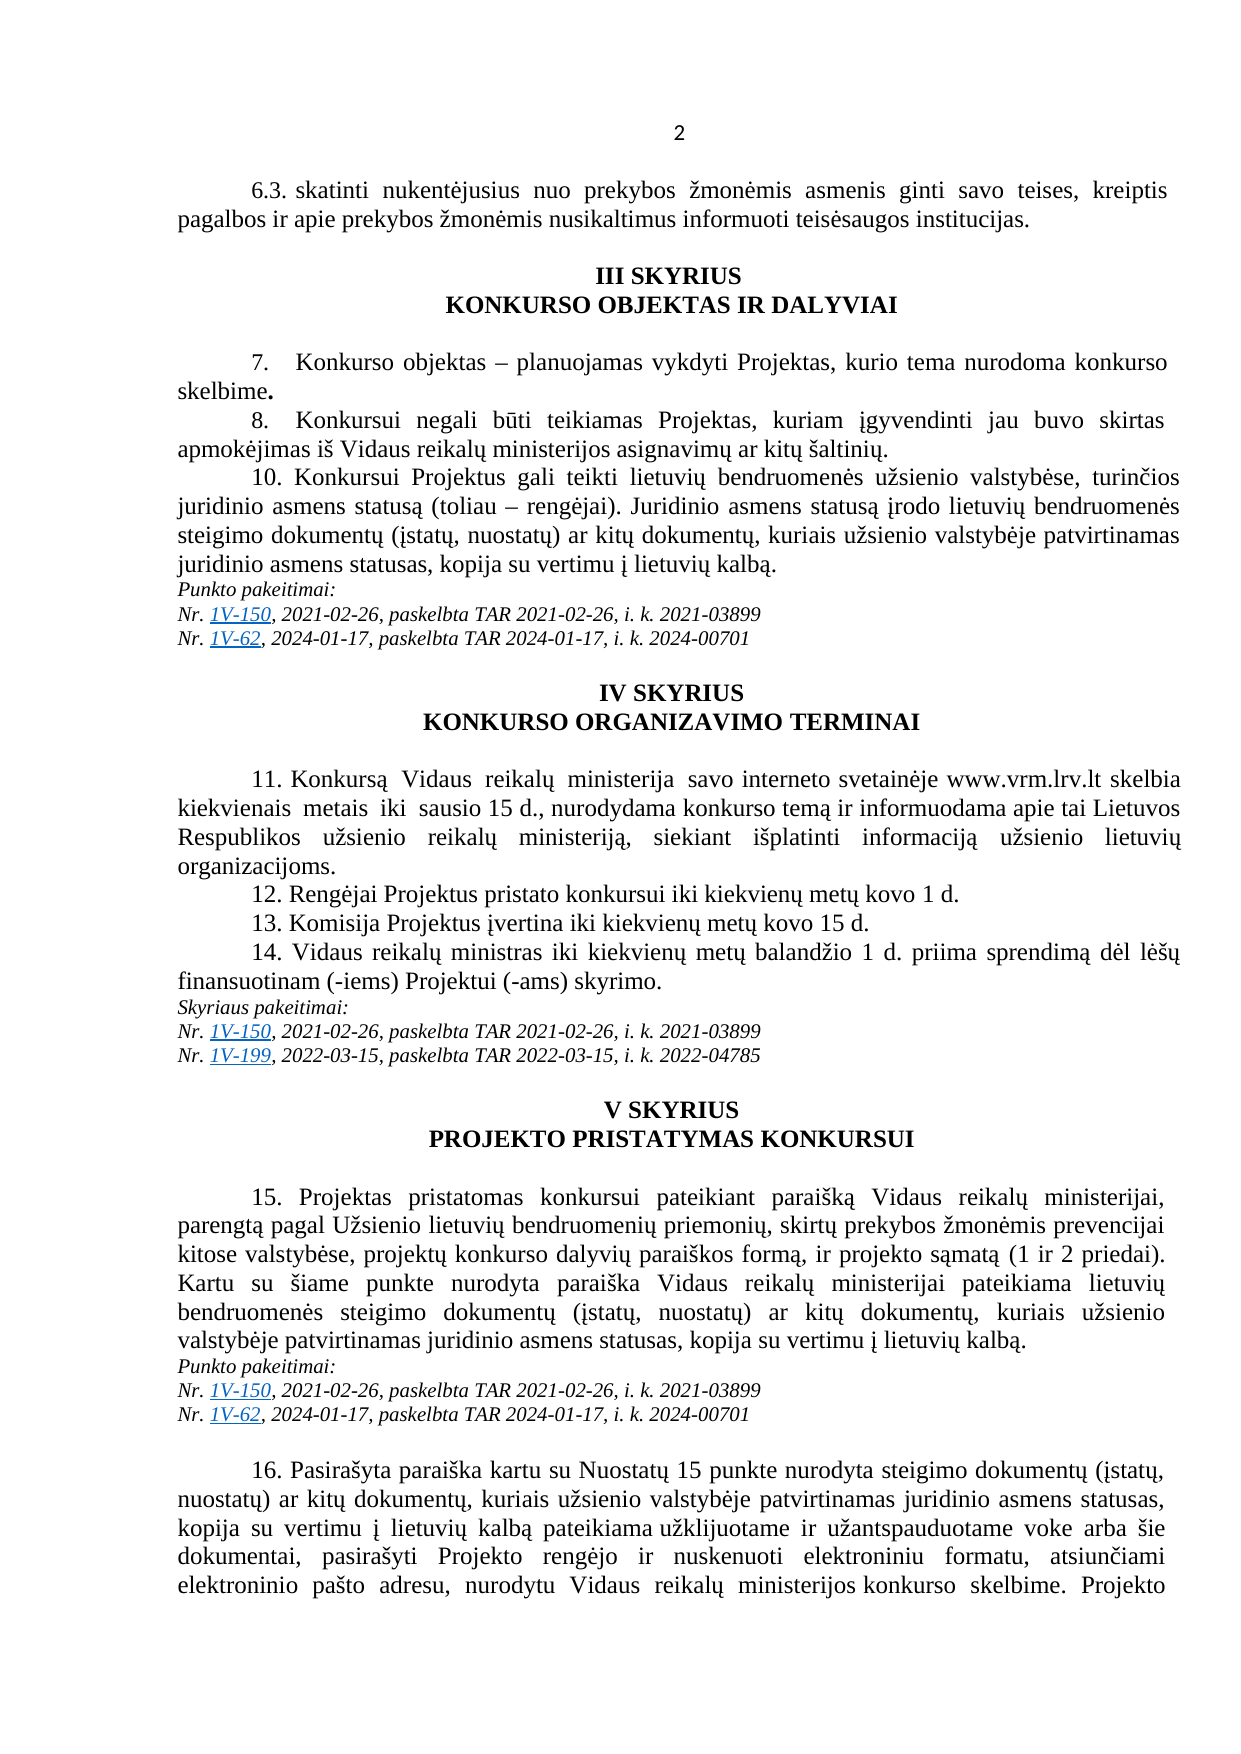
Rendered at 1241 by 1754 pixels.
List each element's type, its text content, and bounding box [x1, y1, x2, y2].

text Nr. 1V-150, 2021-02-26, paskelbta TAR 2021-02-26, i. k. 2021-03899 [177, 1378, 1181, 1402]
text 14. Vidaus reikalų ministras iki kiekvienų metų balandžio 1 d. priima sprendimą dėl lėšų finansuotinam (-iems) Projektui (-ams) skyrimo. [177, 937, 1181, 994]
text 16. Pasirašyta paraiška kartu su Nuostatų 15 punkte nurodyta steigimo dokumentų (įstatų, nuostatų) ar kitų dokumentų, kuriais užsienio valstybėje patvirtinamas juridinio asmens statusas, kopija su vertimu į lietuvių kalbą pateikiama užklijuotame ir užantspauduotame voke arba šie dokumentai, pasirašyti Projekto rengėjo ir nuskenuoti elektroniniu formatu, atsiunčiami elektroninio pašto adresu, nurodytu Vidaus reikalų ministerijos konkurso skelbime. Projekto [177, 1455, 1166, 1599]
subtitle KONKURSO OBJEKTAS IR DALYVIAI [177, 290, 1166, 319]
text Punkto pakeitimai: [177, 1354, 1181, 1378]
text 13. Komisija Projektus įvertina iki kiekvienų metų kovo 15 d. [177, 908, 1181, 937]
text 12. Rengėjai Projektus pristato konkursui iki kiekvienų metų kovo 1 d. [177, 879, 1181, 908]
text 11. Konkursą Vidaus reikalų ministerija savo interneto svetainėje www.vrm.lrv.lt skelbia kiekvienais metais iki sausio 15 d., nurodydama konkurso temą ir informuodama apie tai Lietuvos Respublikos užsienio reikalų ministeriją, siekiant išplatinti informaciją užsienio lietuvių organizacijoms. [177, 764, 1181, 879]
text 6.3. skatinti nukentėjusius nuo prekybos žmonėmis asmenis ginti savo teises, kreiptis pagalbos ir apie prekybos žmonėmis nusikaltimus informuoti teisėsaugos institucijas. [177, 175, 1168, 232]
subtitle V SKYRIUS [177, 1096, 1166, 1124]
text Skyriaus pakeitimai: [177, 994, 1181, 1019]
text 15. Projektas pristatomas konkursui pateikiant paraišką Vidaus reikalų ministerijai, parengtą pagal Užsienio lietuvių bendruomenių priemonių, skirtų prekybos žmonėmis prevencijai kitose valstybėse, projektų konkurso dalyvių paraiškos formą, ir projekto sąmatą (1 ir 2 priedai). Kartu su šiame punkte nurodyta paraiška Vidaus reikalų ministerijai pateikiama lietuvių bendruomenės steigimo dokumentų (įstatų, nuostatų) ar kitų dokumentų, kuriais užsienio valstybėje patvirtinamas juridinio asmens statusas, kopija su vertimu į lietuvių kalbą. [177, 1182, 1166, 1354]
text Nr. 1V-150, 2021-02-26, paskelbta TAR 2021-02-26, i. k. 2021-03899 [177, 601, 1181, 626]
text Nr. 1V-199, 2022-03-15, paskelbta TAR 2022-03-15, i. k. 2022-04785 [177, 1043, 1181, 1067]
text Nr. 1V-62, 2024-01-17, paskelbta TAR 2024-01-17, i. k. 2024-00701 [177, 1402, 1181, 1426]
subtitle III SKYRIUS [177, 261, 1166, 290]
text IV SKYRIUS [177, 678, 1166, 707]
subtitle PROJEKTO PRISTATYMAS KONKURSUI [177, 1124, 1166, 1153]
text Nr. 1V-150, 2021-02-26, paskelbta TAR 2021-02-26, i. k. 2021-03899 [177, 1019, 1181, 1043]
text 10. Konkursui Projektus gali teikti lietuvių bendruomenės užsienio valstybėse, turinčios juridinio asmens statusą (toliau – rengėjai). Juridinio asmens statusą įrodo lietuvių bendruomenės steigimo dokumentų (įstatų, nuostatų) ar kitų dokumentų, kuriais užsienio valstybėje patvirtinamas juridinio asmens statusas, kopija su vertimu į lietuvių kalbą. [177, 462, 1181, 577]
text 8. Konkursui negali būti teikiamas Projektas, kuriam įgyvendinti jau buvo skirtas apmokėjimas iš Vidaus reikalų ministerijos asignavimų ar kitų šaltinių. [177, 405, 1166, 462]
text 7. Konkurso objektas – planuojamas vykdyti Projektas, kurio tema nurodoma konkurso skelbime. [177, 347, 1168, 405]
text Punkto pakeitimai: [177, 577, 1181, 601]
text KONKURSO ORGANIZAVIMO TERMINAI [177, 707, 1166, 736]
text Nr. 1V-62, 2024-01-17, paskelbta TAR 2024-01-17, i. k. 2024-00701 [177, 626, 1181, 649]
